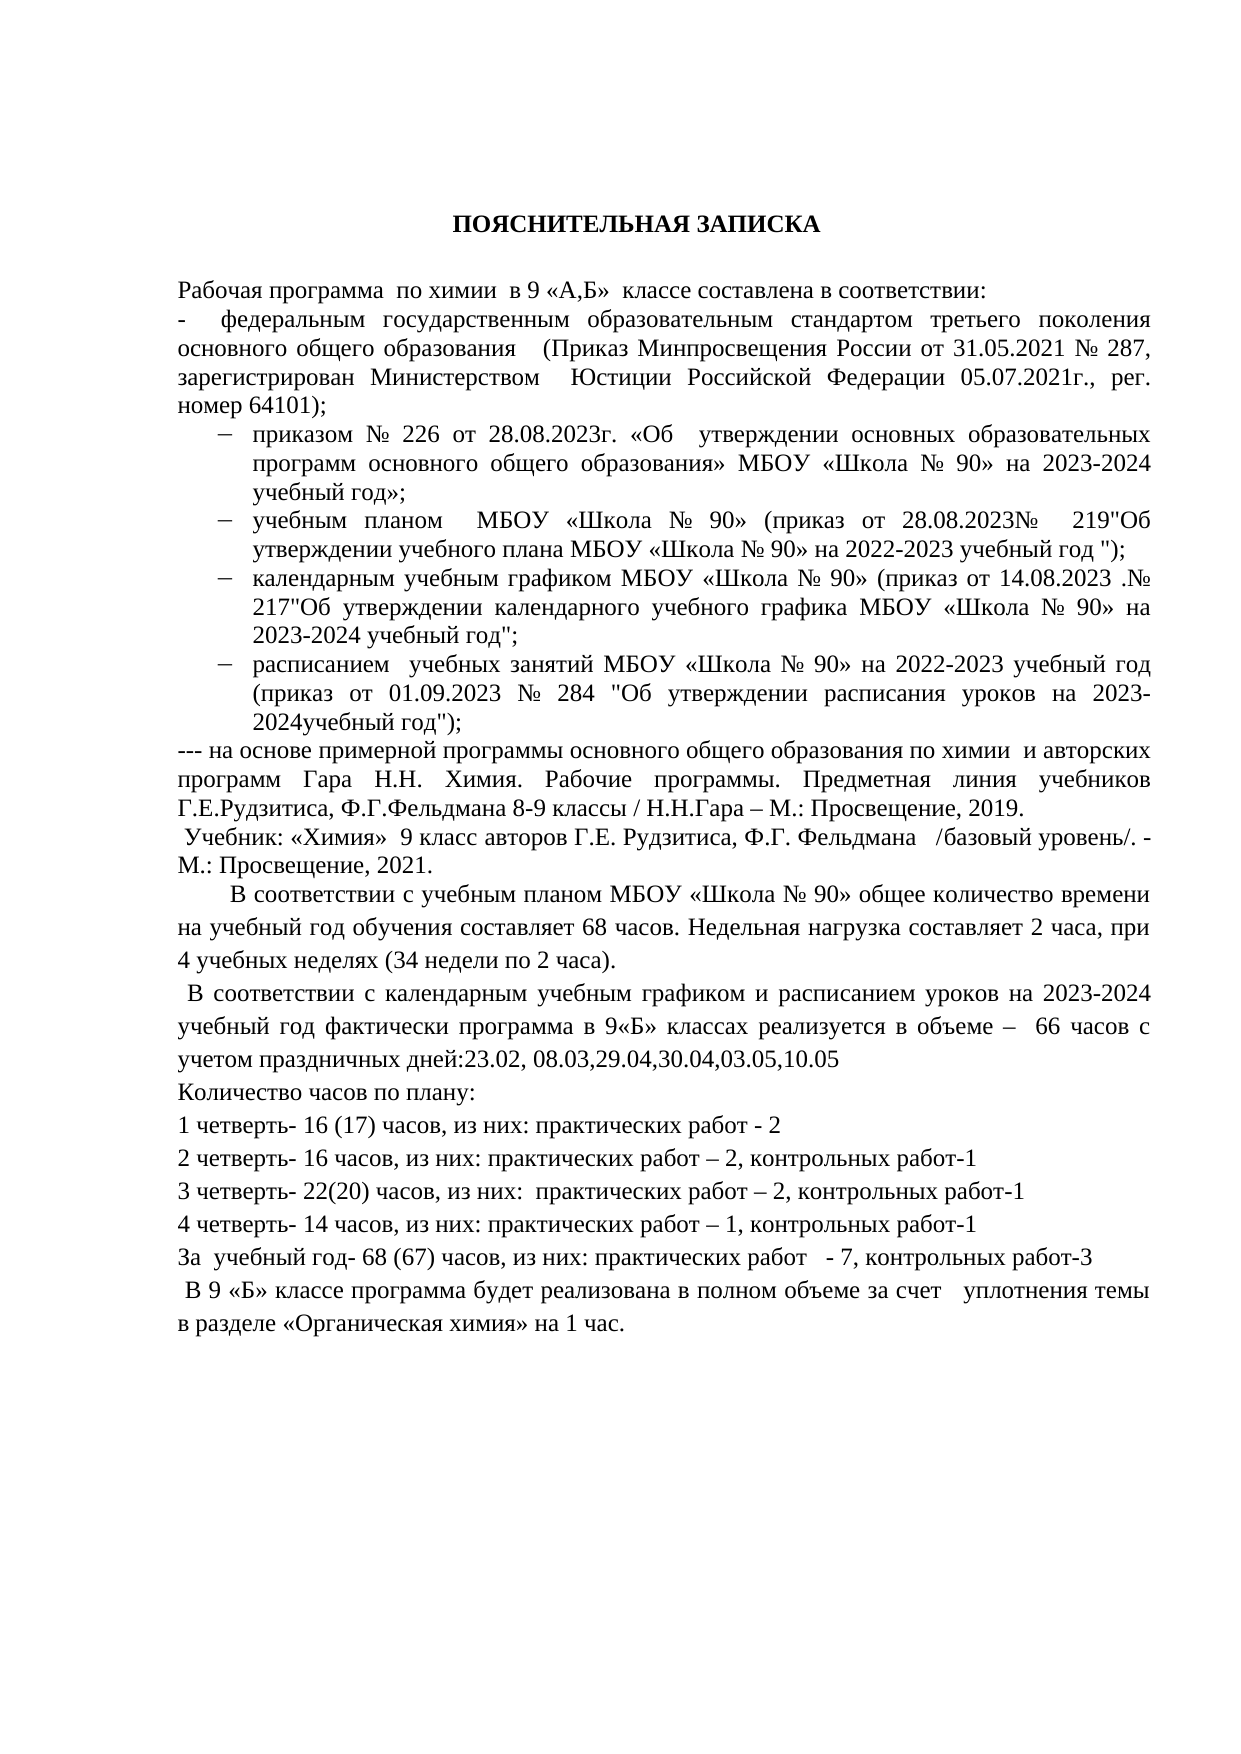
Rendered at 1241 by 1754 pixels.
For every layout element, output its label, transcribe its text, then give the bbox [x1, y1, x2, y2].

text В соответствии с календарным учебным графиком и расписанием уроков на 2023-2024 учебный год фактически программа в 9«Б» классах реализуется в объеме – 66 часов с учетом праздничных дней:23.02, 08.03,29.04,30.04,03.05,10.05 [177, 978, 1152, 1073]
list приказом № 226 от 28.08.2023г. «Об утверждении основных образовательных программ основного общего образования» МБОУ «Школа № 90» на 2023-2024 учебный год»; [215, 419, 1152, 506]
list расписанием учебных занятий МБОУ «Школа № 90» на 2022-2023 учебный год (приказ от 01.09.2023 № 284 "Об утверждении расписания уроков на 2023-2024учебный год"); [215, 649, 1152, 736]
text ПОЯСНИТЕЛЬНАЯ ЗАПИСКА [177, 209, 1152, 238]
text В соответствии с учебным планом МБОУ «Школа № 90» общее количество времени на учебный год обучения составляет 68 часов. Недельная нагрузка составляет 2 часа, при 4 учебных неделях (34 недели по 2 часа). [177, 879, 1152, 974]
list учебным планом МБОУ «Школа № 90» (приказ от 28.08.2023№ 219"Об утверждении учебного плана МБОУ «Школа № 90» на 2022-2023 учебный год "); [215, 506, 1152, 563]
text Количество часов по плану: [177, 1077, 1152, 1106]
text За учебный год- 68 (67) часов, из них: практических работ - 7, контрольных работ-3 [177, 1242, 1152, 1271]
text 3 четверть- 22(20) часов, из них: практических работ – 2, контрольных работ-1 [177, 1176, 1152, 1205]
text Учебник: «Химия» 9 класс авторов Г.Е. Рудзитиса, Ф.Г. Фельдмана /базовый уровень/. - М.: Просвещение, 2021. [177, 822, 1152, 879]
text В 9 «Б» классе программа будет реализована в полном объеме за счет уплотнения темы в разделе «Органическая химия» на 1 час. [177, 1276, 1152, 1337]
text 4 четверть- 14 часов, из них: практических работ – 1, контрольных работ-1 [177, 1209, 1152, 1238]
list календарным учебным графиком МБОУ «Школа № 90» (приказ от 14.08.2023 .№ 217"Об утверждении календарного учебного графика МБОУ «Школа № 90» на 2023-2024 учебный год"; [215, 563, 1152, 649]
text --- на основе примерной программы основного общего образования по химии и авторских программ Гара Н.Н. Химия. Рабочие программы. Предметная линия учебников Г.Е.Рудзитиса, Ф.Г.Фельдмана 8-9 классы / Н.Н.Гара – М.: Просвещение, 2019. [177, 736, 1152, 822]
text 2 четверть- 16 часов, из них: практических работ – 2, контрольных работ-1 [177, 1143, 1152, 1172]
text Рабочая программа по химии в 9 «А,Б» классе составлена в соответствии: [177, 276, 1152, 304]
text 1 четверть- 16 (17) часов, из них: практических работ - 2 [177, 1110, 1152, 1139]
text - федеральным государственным образовательным стандартом третьего поколения основного общего образования (Приказ Минпросвещения России от 31.05.2021 № 287, зарегистрирован Министерством Юстиции Российской Федерации 05.07.2021г., рег. номер 64101); [177, 304, 1152, 419]
